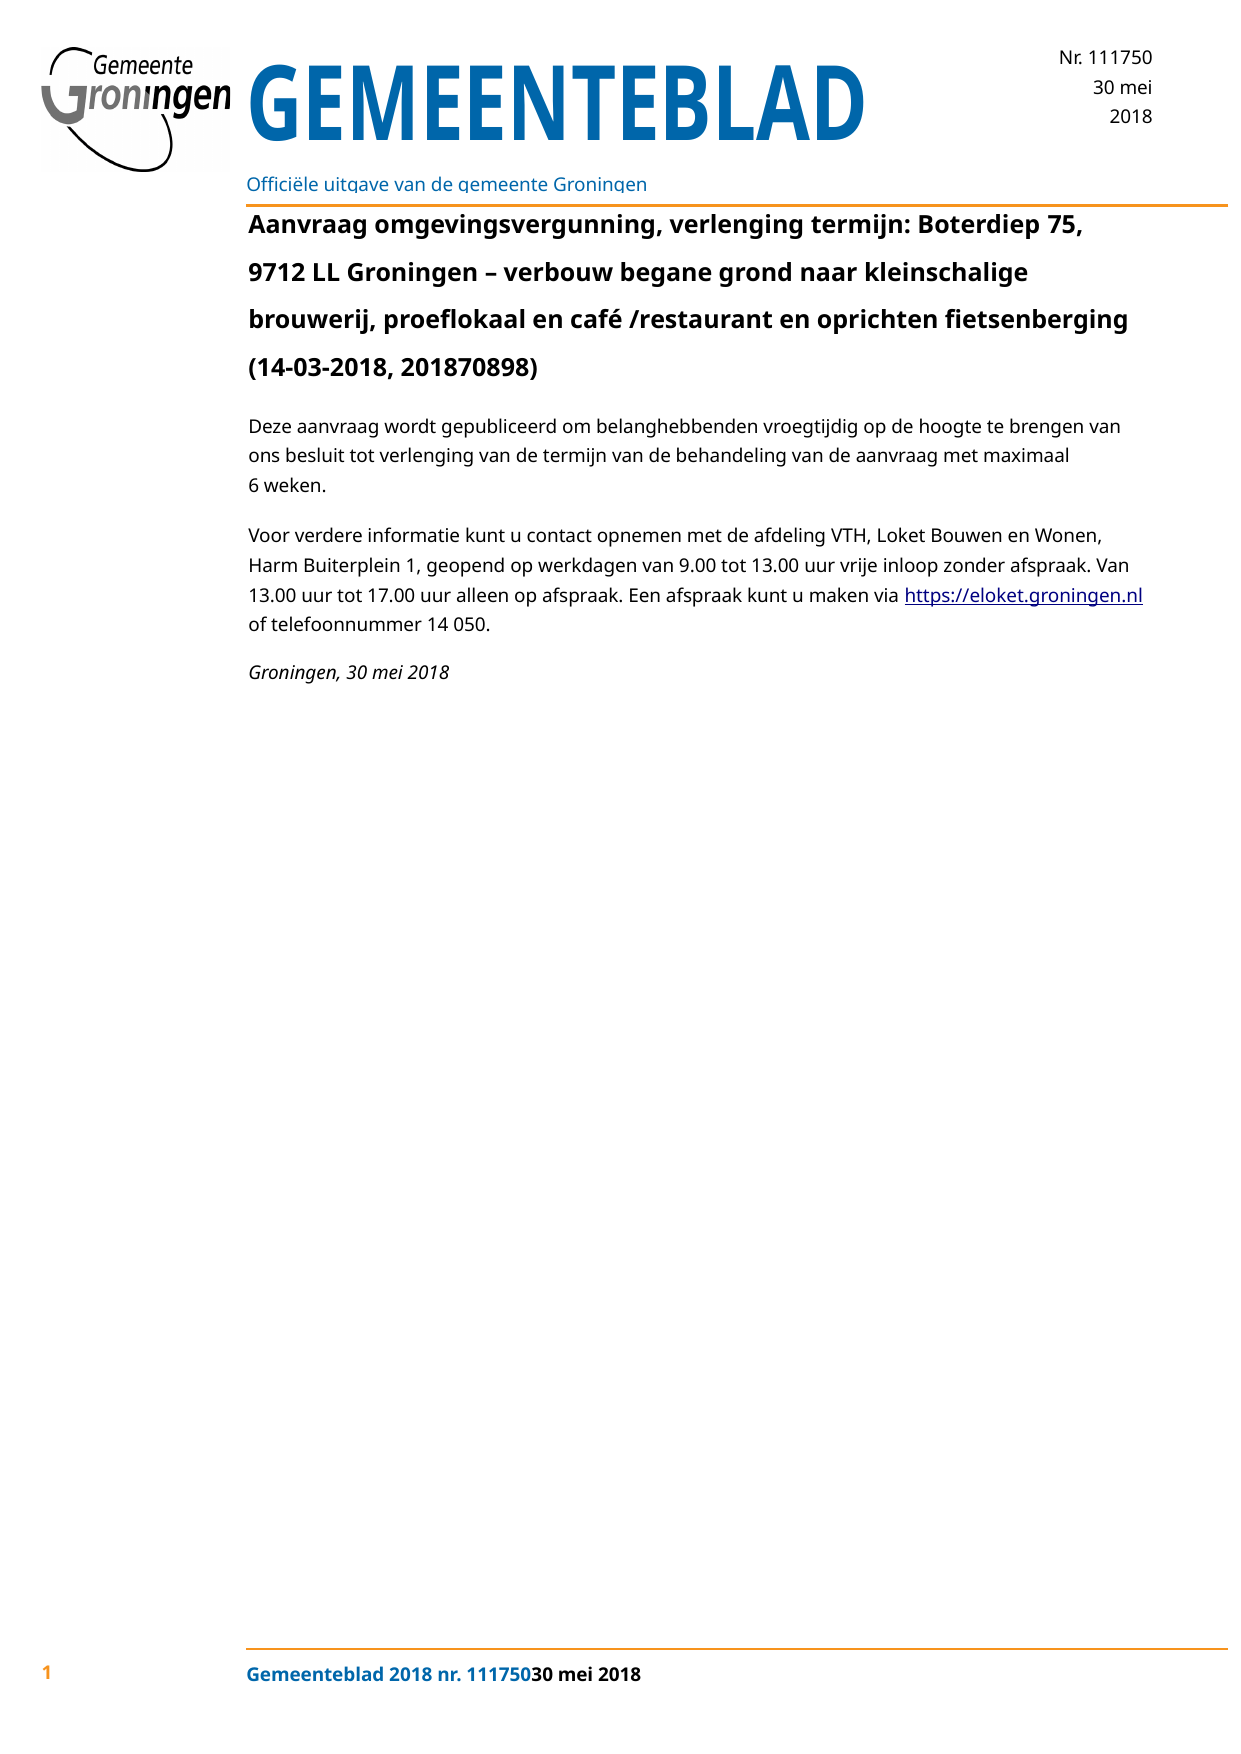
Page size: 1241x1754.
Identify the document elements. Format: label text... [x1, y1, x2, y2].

picture [41, 47, 231, 172]
text Voor verdere informatie kunt u contact opnemen met de afdeling VTH, Loket Bouwen en Wonen, Harm Buiterplein 1, geopend op werkdagen van 9.00 tot 13.00 uur vrije inloop zonder afspraak. Van 13.00 uur tot 17.00 uur alleen op afspraak. Een afspraak kunt u maken via https://eloket.groningen.nl of telefoonnummer 14 050. [248, 523, 1152, 637]
text Groningen, 30 mei 2018 [248, 659, 1152, 685]
text Deze aanvraag wordt gepubliceerd om belanghebbenden vroegtijdig op de hoogte te brengen van ons besluit tot verlenging van de termijn van de behandeling van de aanvraag met maximaal 6 weken. [248, 413, 1152, 498]
text Aanvraag omgevingsvergunning, verlenging termijn: Boterdiep 75, 9712 LL Groningen – verbouw begane grond naar kleinschalige brouwerij, proeflokaal en café /restaurant en oprichten fietsenberging (14-03-2018, 201870898) [248, 207, 1152, 384]
